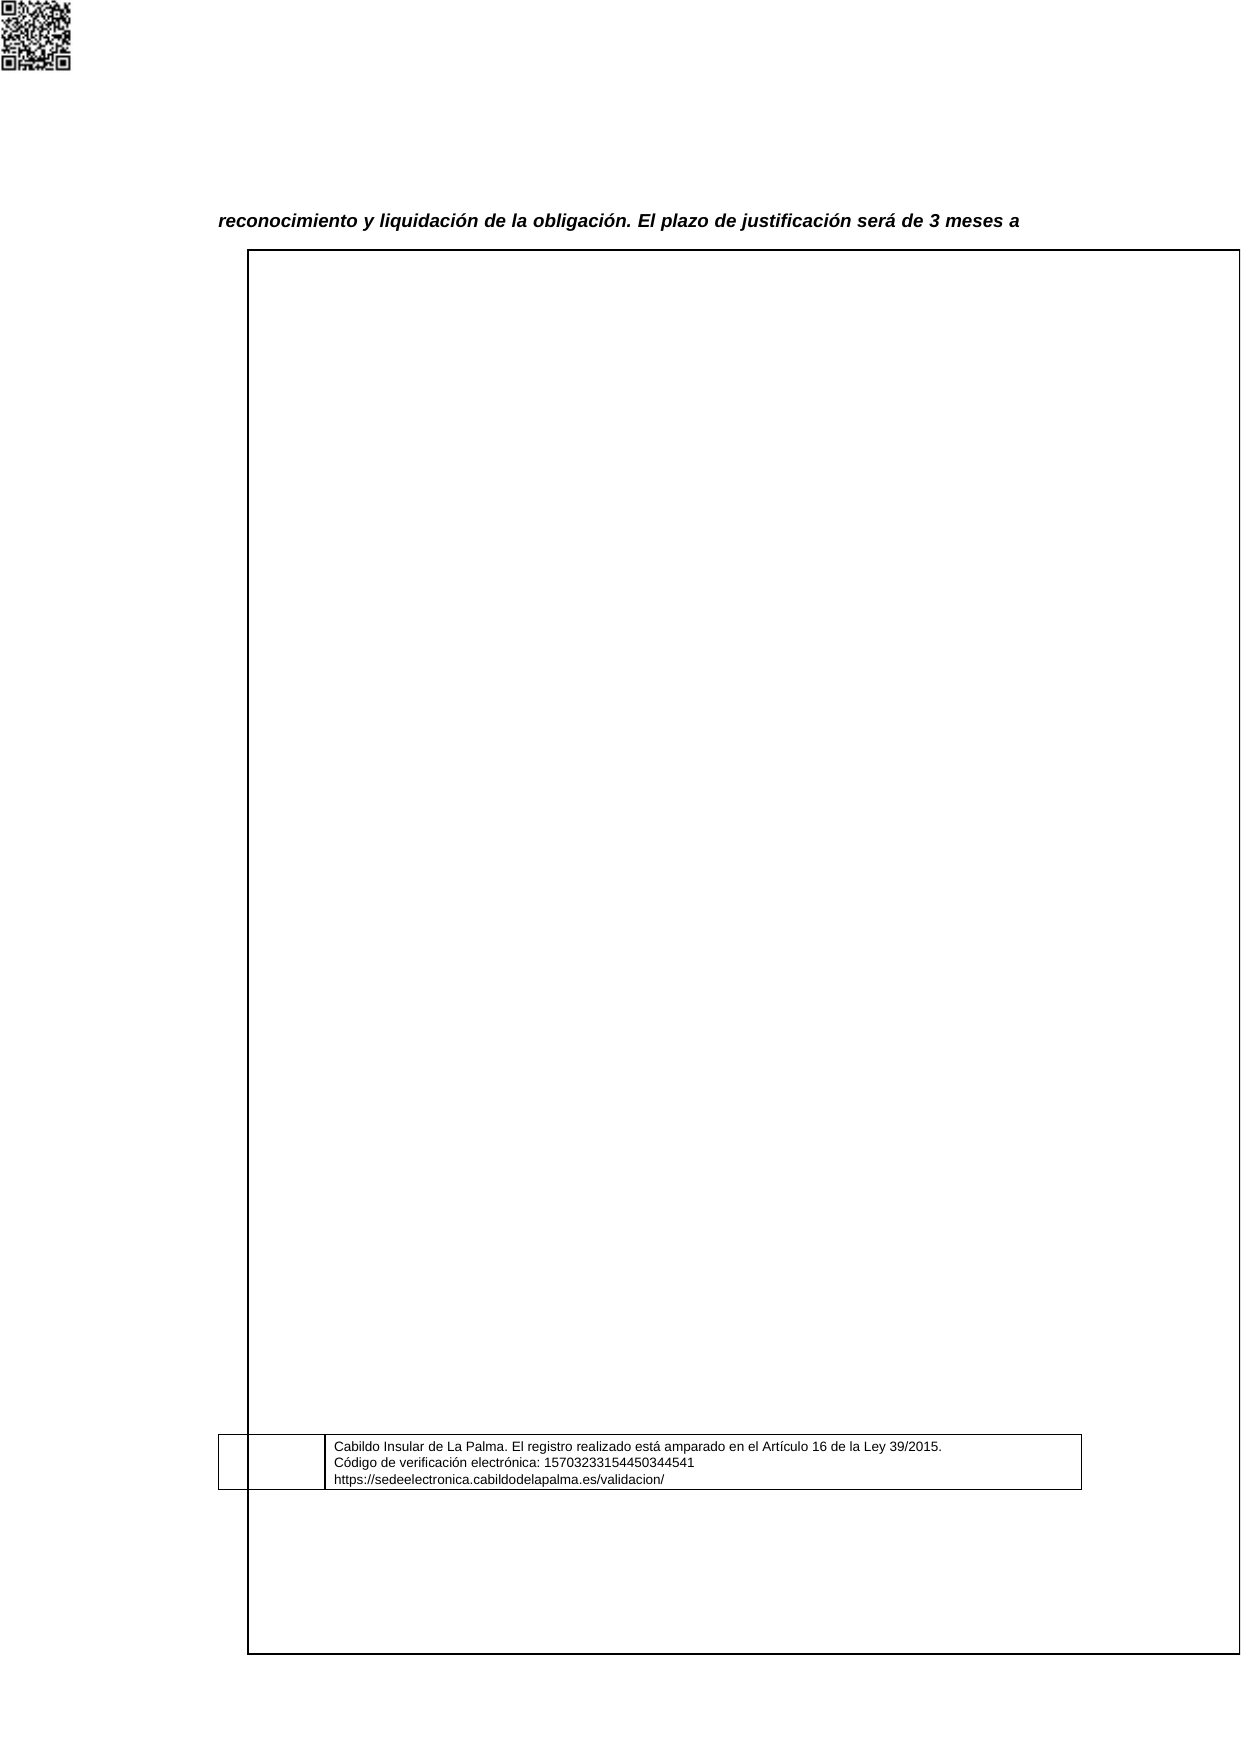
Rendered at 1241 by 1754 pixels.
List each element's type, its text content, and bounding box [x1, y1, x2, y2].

text reconocimiento y liquidación de la obligación. El plazo de justificación será de 3 meses a [218, 210, 1023, 231]
